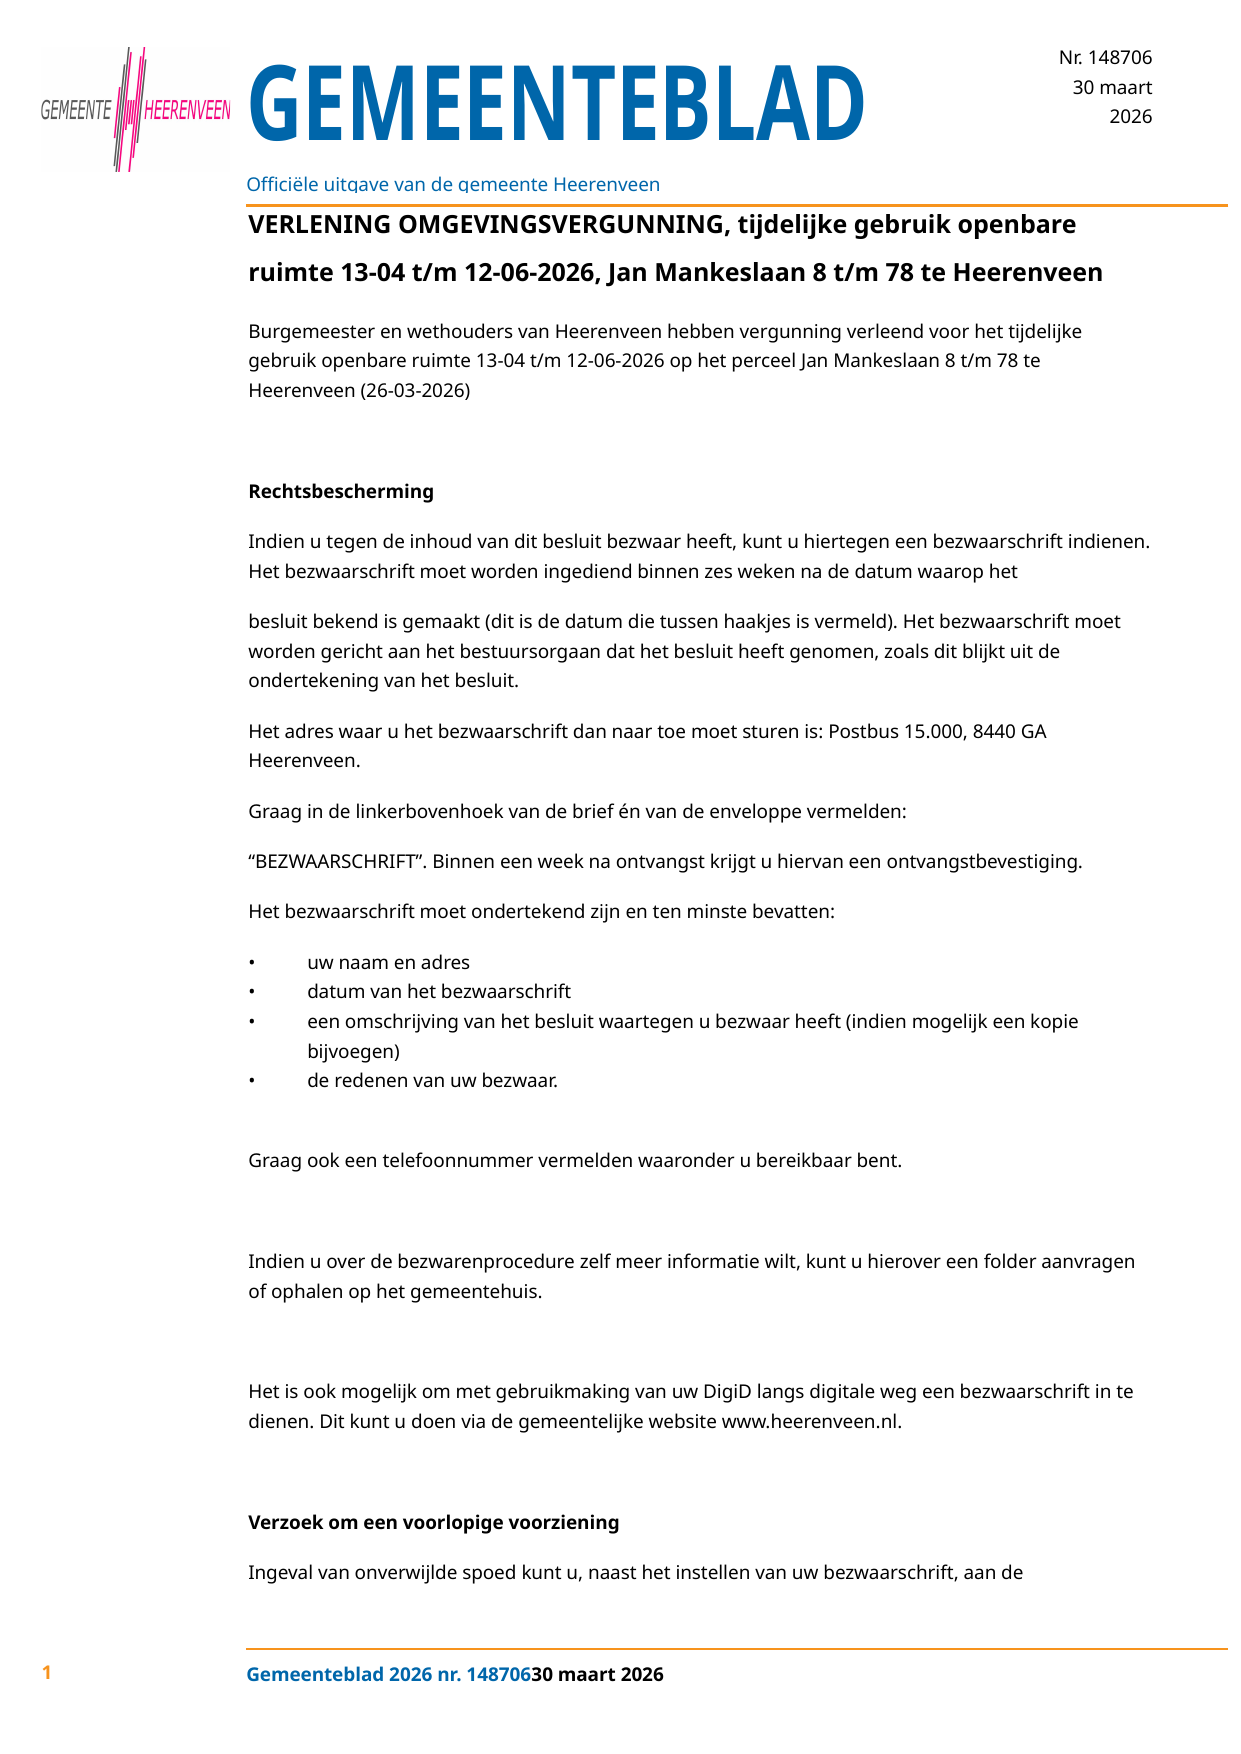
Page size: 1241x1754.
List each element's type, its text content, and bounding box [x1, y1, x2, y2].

text Het bezwaarschrift moet ondertekend zijn en ten minste bevatten: [248, 899, 1152, 924]
text Het adres waar u het bezwaarschrift dan naar toe moet sturen is: Postbus 15.000, 8440 GA Heerenveen. [248, 718, 1152, 773]
text Burgemeester en wethouders van Heerenveen hebben vergunning verleend voor het tijdelijke gebruik openbare ruimte 13-04 t/m 12-06-2026 op het perceel Jan Mankeslaan 8 t/m 78 te Heerenveen (26-03-2026) [248, 318, 1152, 403]
text Indien u tegen de inhoud van dit besluit bezwaar heeft, kunt u hiertegen een bezwaarschrift indienen. Het bezwaarschrift moet worden ingediend binnen zes weken na de datum waarop het [248, 528, 1152, 584]
list datum van het bezwaarschrift [248, 979, 1152, 1004]
text VERLENING OMGEVINGSVERGUNNING, tijdelijke gebruik openbare ruimte 13-04 t/m 12-06-2026, Jan Mankeslaan 8 t/m 78 te Heerenveen [248, 207, 1152, 288]
text Rechtsbescherming [248, 478, 1152, 504]
list uw naam en adres [248, 949, 1152, 975]
list een omschrijving van het besluit waartegen u bezwaar heeft (indien mogelijk een kopie bijvoegen) [248, 1008, 1152, 1064]
text Verzoek om een voorlopige voorziening [248, 1509, 1152, 1535]
text “BEZWAARSCHRIFT”. Binnen een week na ontvangst krijgt u hiervan een ontvangstbevestiging. [248, 848, 1152, 874]
text Graag ook een telefoonnummer vermelden waaronder u bereikbaar bent. [248, 1147, 1152, 1173]
text Graag in de linkerbovenhoek van de brief én van de enveloppe vermelden: [248, 798, 1152, 824]
text Ingeval van onverwijlde spoed kunt u, naast het instellen van uw bezwaarschrift, aan de [248, 1559, 1152, 1585]
list de redenen van uw bezwaar. [248, 1067, 1152, 1093]
picture [41, 47, 231, 172]
text besluit bekend is gemaakt (dit is de datum die tussen haakjes is vermeld). Het bezwaarschrift moet worden gericht aan het bestuursorgaan dat het besluit heeft genomen, zoals dit blijkt uit de ondertekening van het besluit. [248, 608, 1152, 693]
text Het is ook mogelijk om met gebruikmaking van uw DigiD langs digitale weg een bezwaarschrift in te dienen. Dit kunt u doen via de gemeentelijke website www.heerenveen.nl. [248, 1379, 1152, 1434]
text Indien u over de bezwarenprocedure zelf meer informatie wilt, kunt u hierover een folder aanvragen of ophalen op het gemeentehuis. [248, 1248, 1152, 1304]
